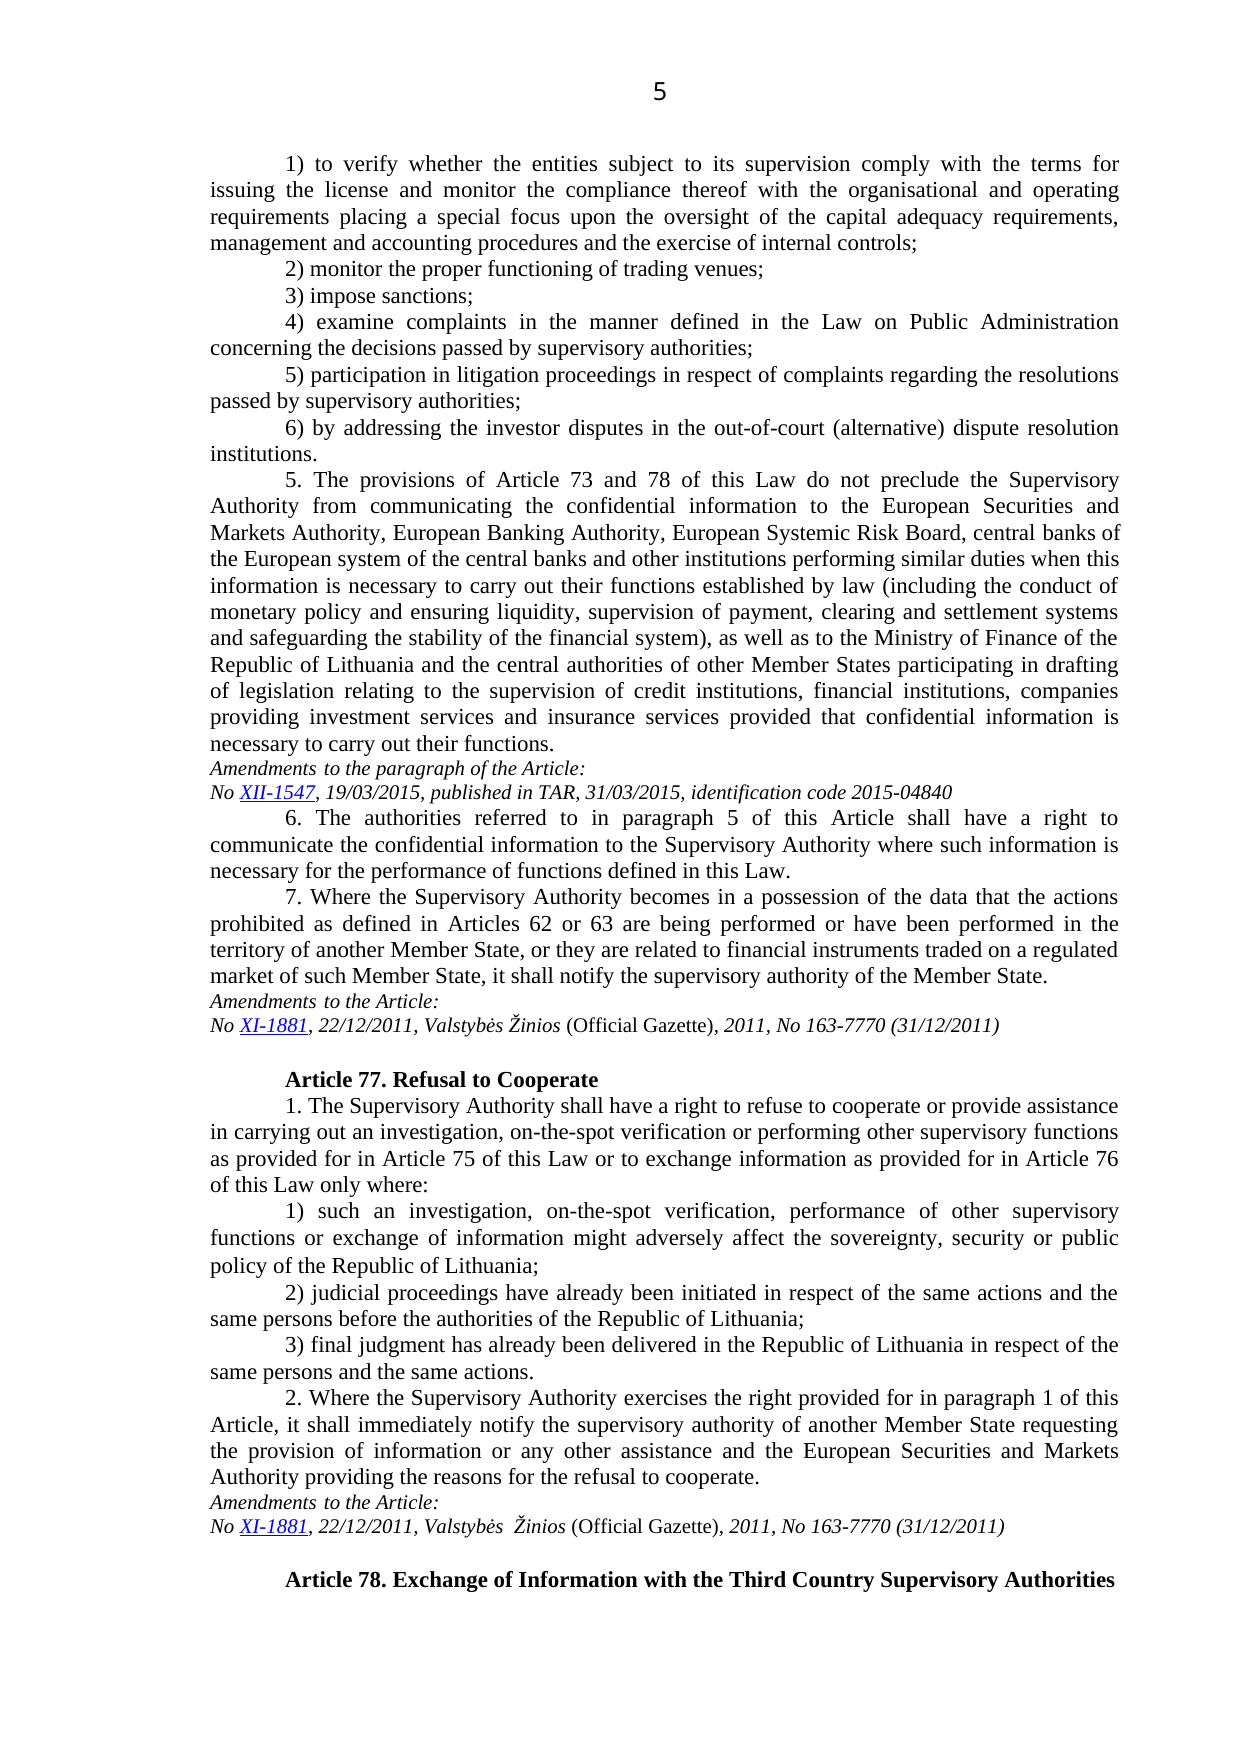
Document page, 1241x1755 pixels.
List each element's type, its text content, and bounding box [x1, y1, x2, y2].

text 4) examine complaints in the manner defined in the Law on Public Administration concerning the decisions passed by supervisory authorities; [210, 308, 1120, 361]
text 5. The provisions of Article 73 and 78 of this Law do not preclude the Supervisory Authority from communicating the confidential information to the European Securities and Markets Authority, European Banking Authority, European Systemic Risk Board, central banks of the European system of the central banks and other institutions performing similar duties when this information is necessary to carry out their functions established by law (including the conduct of monetary policy and ensuring liquidity, supervision of payment, clearing and settlement systems and safeguarding the stability of the financial system), as well as to the Ministry of Finance of the Republic of Lithuania and the central authorities of other Member States participating in drafting of legislation relating to the supervision of credit institutions, financial institutions, companies providing investment services and insurance services provided that confidential information is necessary to carry out their functions. [210, 466, 1120, 756]
text 6) by addressing the investor disputes in the out-of-court (alternative) dispute resolution institutions. [210, 413, 1120, 466]
text 5) participation in litigation proceedings in respect of complaints regarding the resolutions passed by supervisory authorities; [210, 361, 1120, 413]
text No XI-1881, 22/12/2011, Valstybės Žinios (Official Gazette), 2011, No 163-7770 (31/12/2011) [210, 1514, 1120, 1538]
text Amendments to the Article: [210, 1490, 1120, 1514]
text 7. Where the Supervisory Authority becomes in a possession of the data that the actions prohibited as defined in Articles 62 or 63 are being performed or have been performed in the territory of another Member State, or they are related to financial instruments traded on a regulated market of such Member State, it shall notify the supervisory authority of the Member State. [210, 883, 1120, 989]
text Amendments to the paragraph of the Article: [210, 756, 1120, 780]
text 1) to verify whether the entities subject to its supervision comply with the terms for issuing the license and monitor the compliance thereof with the organisational and operating requirements placing a special focus upon the oversight of the capital adequacy requirements, management and accounting procedures and the exercise of internal controls; [210, 150, 1120, 255]
text Article 78. Exchange of Information with the Third Country Supervisory Authorities [210, 1567, 1120, 1593]
text Amendments to the Article: [210, 989, 1120, 1013]
text 2. Where the Supervisory Authority exercises the right provided for in paragraph 1 of this Article, it shall immediately notify the supervisory authority of another Member State requesting the provision of information or any other assistance and the European Securities and Markets Authority providing the reasons for the refusal to cooperate. [210, 1384, 1120, 1490]
text 2) monitor the proper functioning of trading venues; [210, 255, 1120, 282]
text 1. The Supervisory Authority shall have a right to refuse to cooperate or provide assistance in carrying out an investigation, on-the-spot verification or performing other supervisory functions as provided for in Article 75 of this Law or to exchange information as provided for in Article 76 of this Law only where: [210, 1092, 1120, 1197]
text 2) judicial proceedings have already been initiated in respect of the same actions and the same persons before the authorities of the Republic of Lithuania; [210, 1279, 1120, 1332]
text 3) final judgment has already been delivered in the Republic of Lithuania in respect of the same persons and the same actions. [210, 1332, 1120, 1384]
text 1) such an investigation, on-the-spot verification, performance of other supervisory functions or exchange of information might adversely affect the sovereignty, security or public policy of the Republic of Lithuania; [210, 1197, 1120, 1279]
text 3) impose sanctions; [210, 282, 1120, 308]
text No XI-1881, 22/12/2011, Valstybės Žinios (Official Gazette), 2011, No 163-7770 (31/12/2011) [210, 1013, 1120, 1037]
text Article 77. Refusal to Cooperate [210, 1066, 1120, 1092]
text No XII-1547, 19/03/2015, published in TAR, 31/03/2015, identification code 2015-04840 [210, 780, 1120, 804]
text 6. The authorities referred to in paragraph 5 of this Article shall have a right to communicate the confidential information to the Supervisory Authority where such information is necessary for the performance of functions defined in this Law. [210, 804, 1120, 883]
